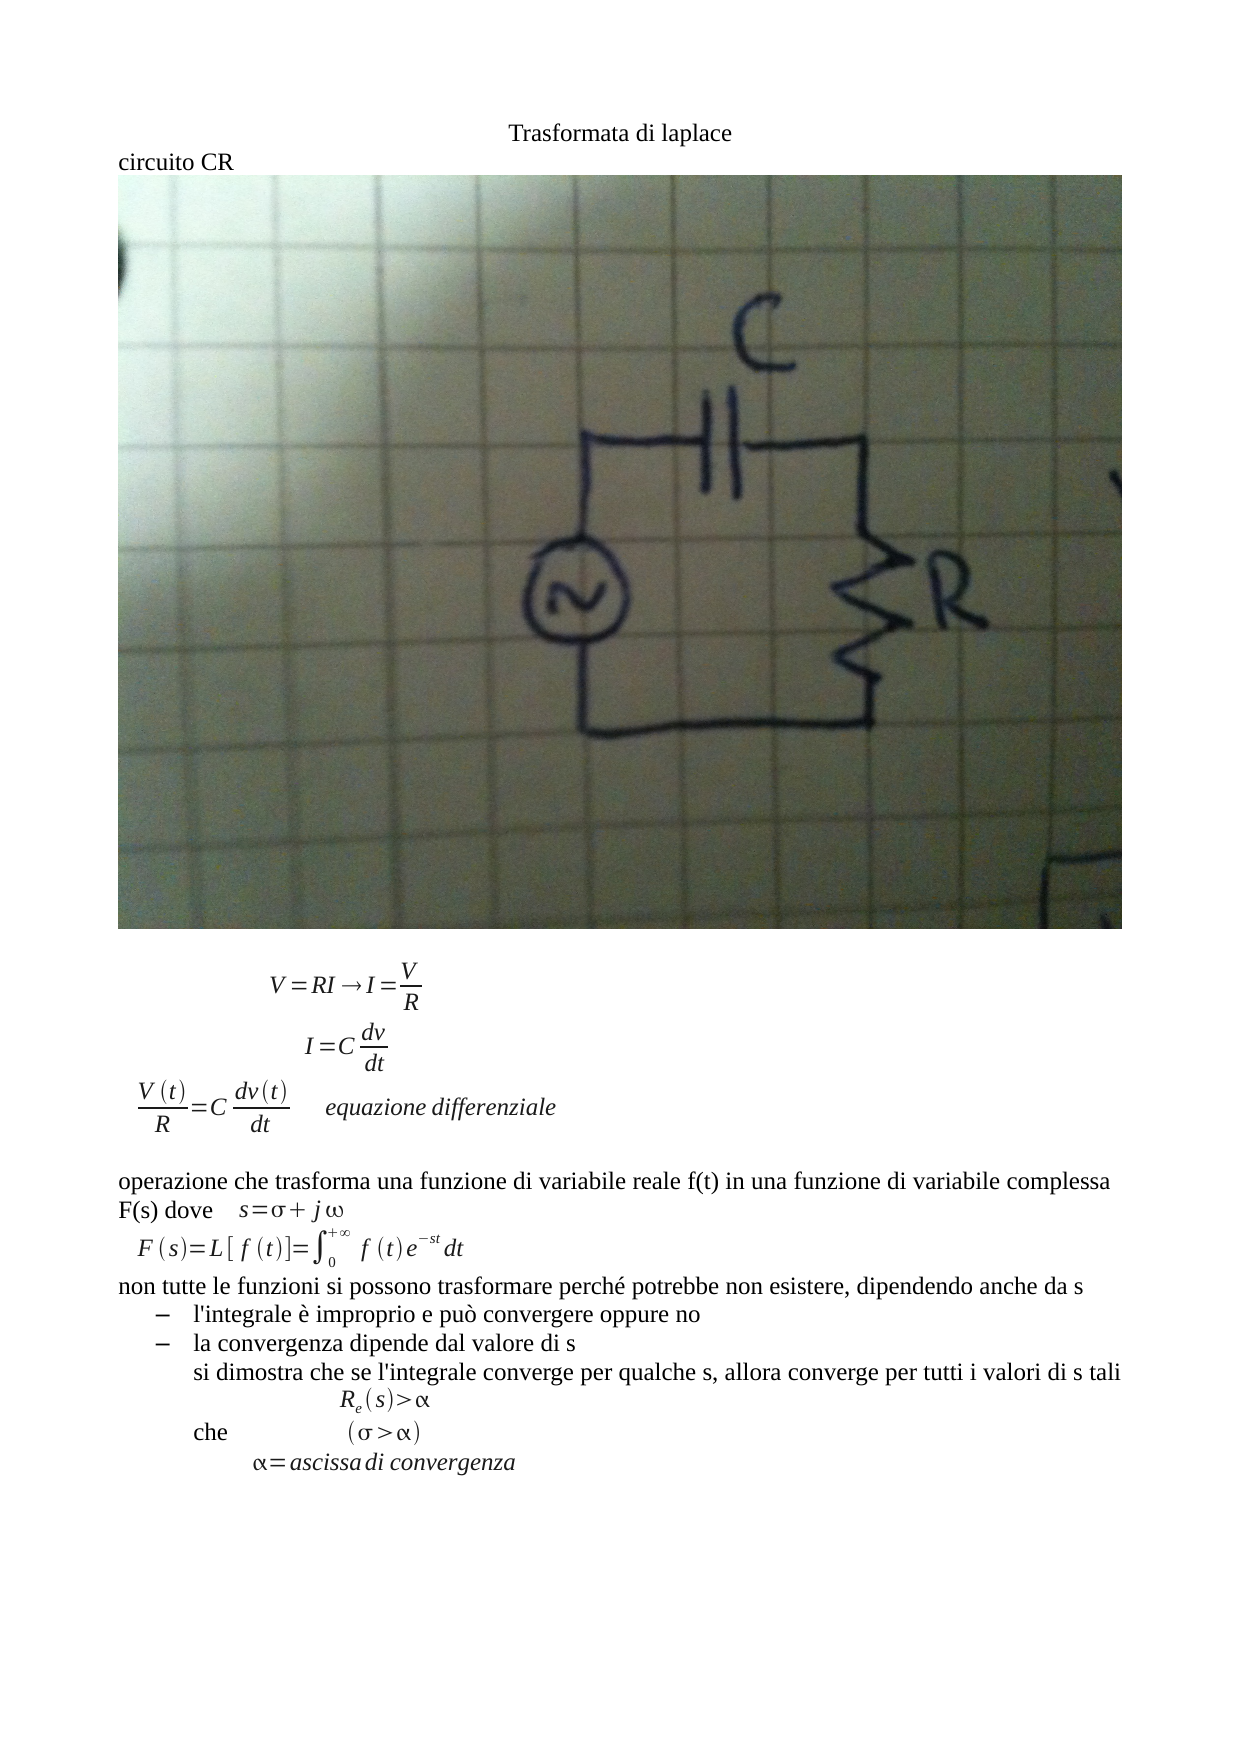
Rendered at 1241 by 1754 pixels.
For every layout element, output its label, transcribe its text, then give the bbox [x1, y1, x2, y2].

list la convergenza dipende dal valore di s [156, 1328, 1122, 1357]
list l'integrale è improprio e può convergere oppure no [156, 1299, 1122, 1328]
text operazione che trasforma una funzione di variabile reale f(t) in una funzione di variabile complessa F(s) dove [118, 1166, 1122, 1224]
text non tutte le funzioni si possono trasformare perché potrebbe non esistere, dipendendo anche da s [118, 1271, 1122, 1299]
text Trasformata di laplace [118, 118, 1122, 147]
list si dimostra che se l'integrale converge per qualche s, allora converge per tutti i valori di s tali che [156, 1357, 1122, 1476]
picture [118, 175, 1122, 929]
text circuito CR [118, 147, 1122, 175]
